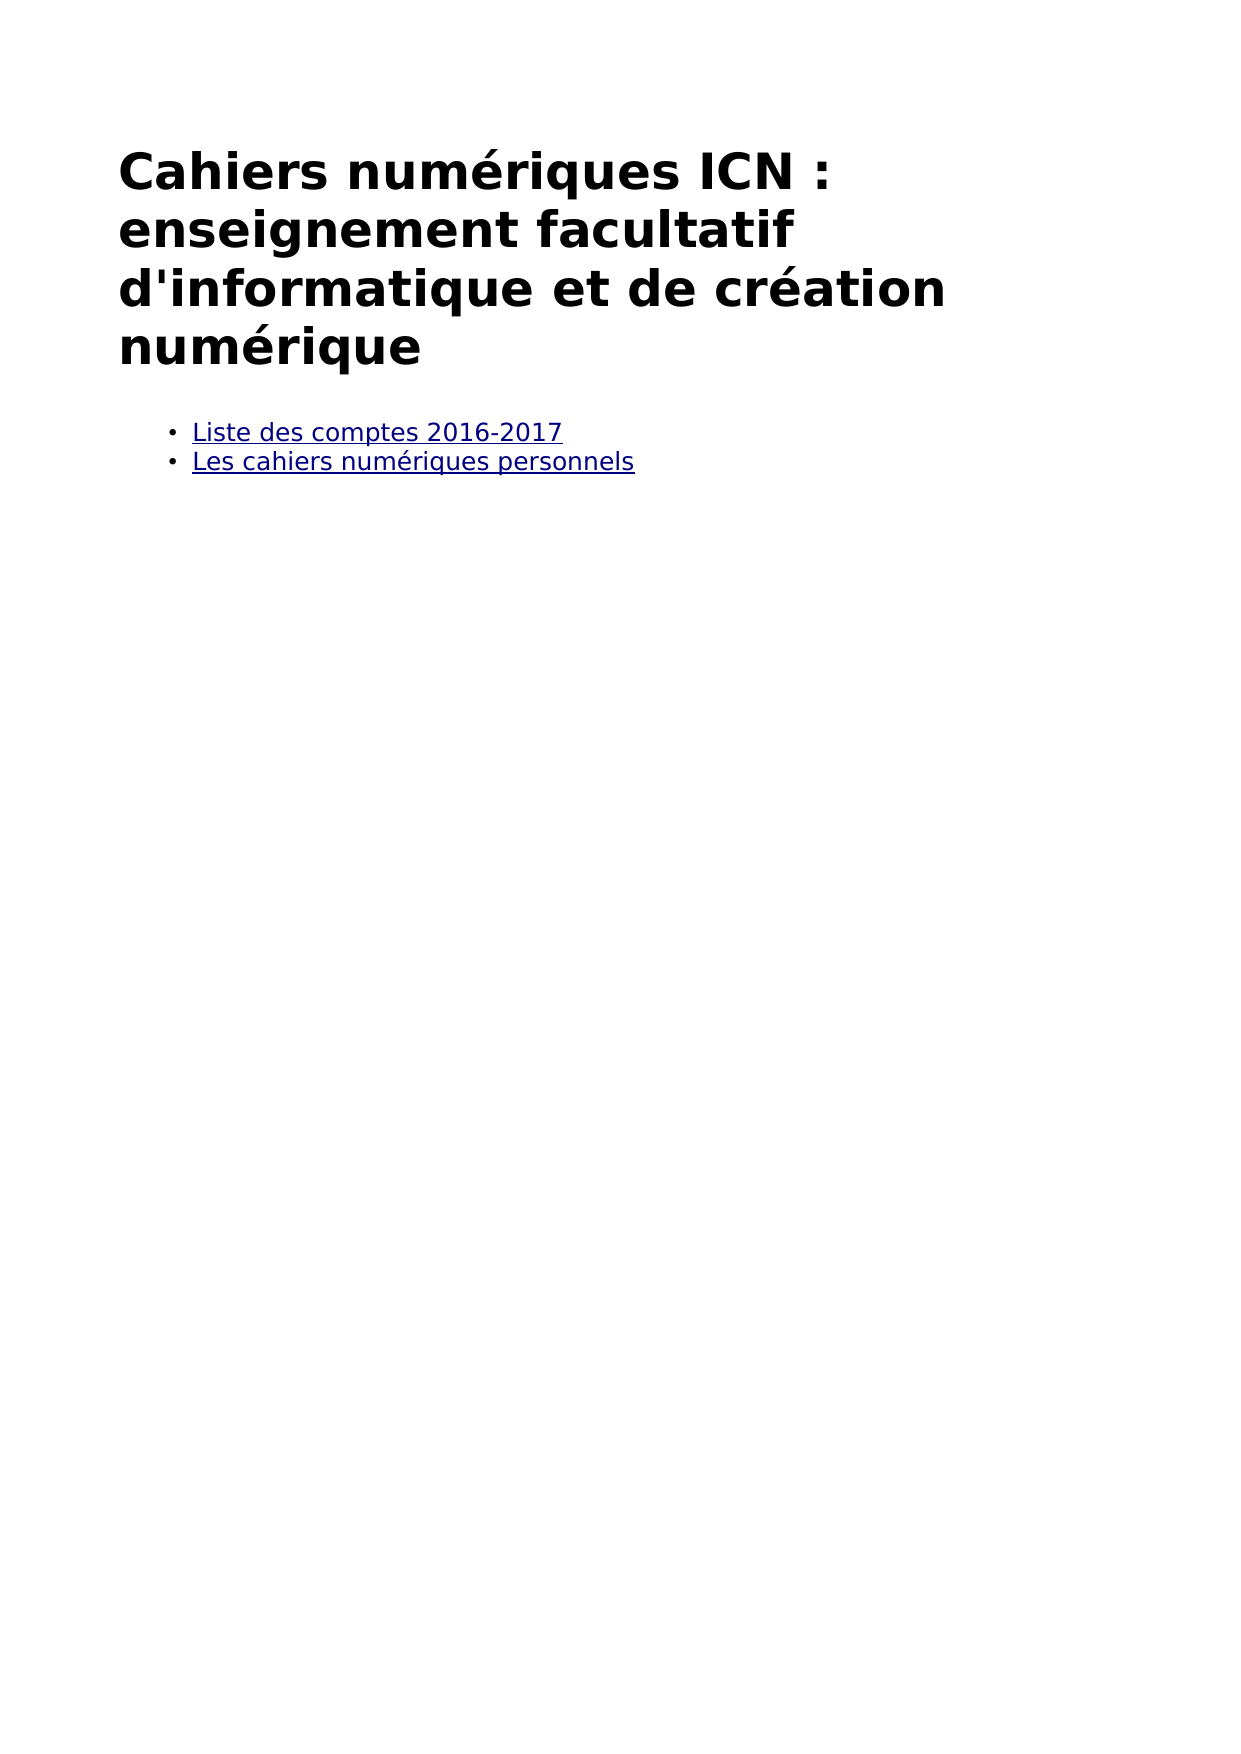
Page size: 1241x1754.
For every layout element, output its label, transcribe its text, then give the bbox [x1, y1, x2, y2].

list Liste des comptes 2016-2017 [177, 418, 1122, 447]
subtitle Cahiers numériques ICN : enseignement facultatif d'informatique et de création numérique [118, 143, 1122, 376]
list Les cahiers numériques personnels [177, 447, 1122, 476]
